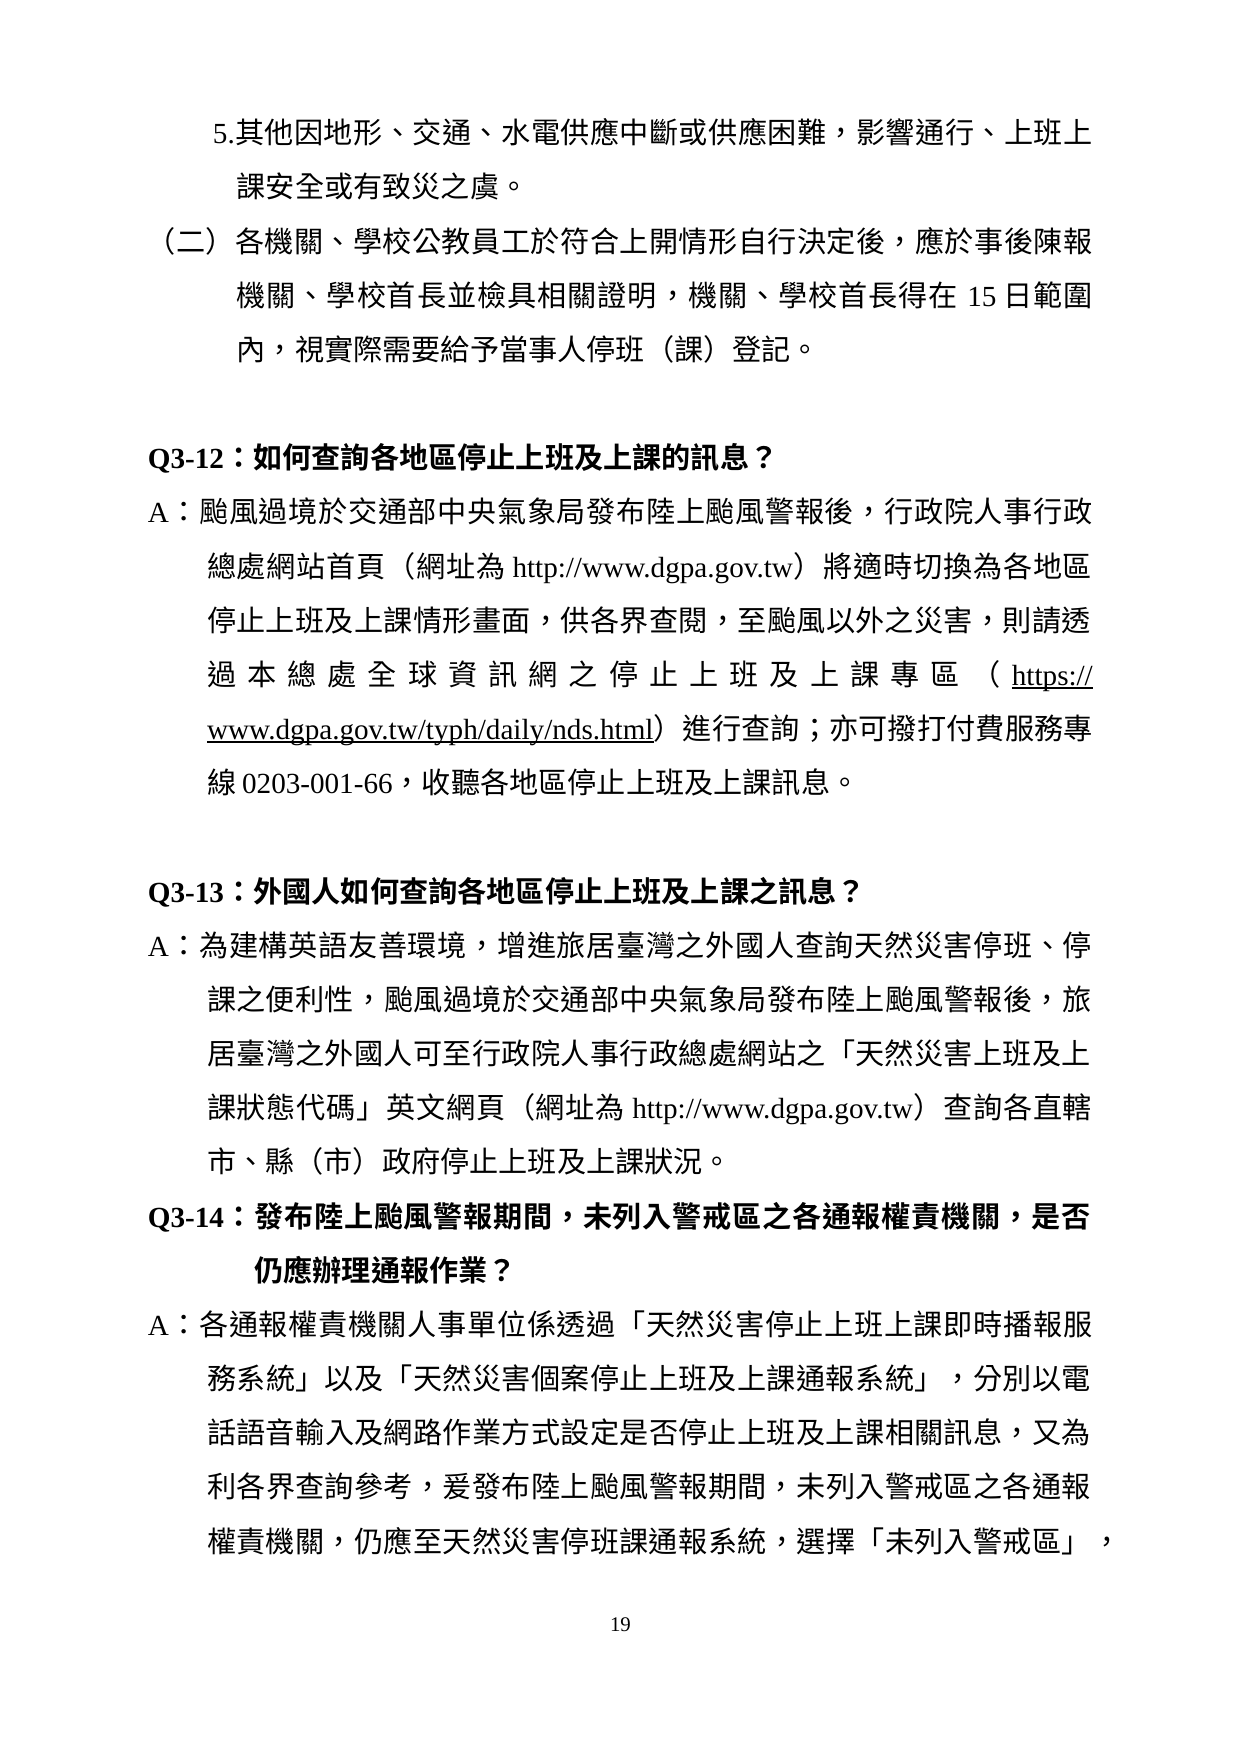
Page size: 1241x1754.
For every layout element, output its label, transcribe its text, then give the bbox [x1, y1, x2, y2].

text A：各通報權責機關人事單位係透過「天然災害停止上班上課即時播報服務系統」以及「天然災害個案停止上班及上課通報系統」，分別以電話語音輸入及網路作業方式設定是否停止上班及上課相關訊息，又為利各界查詢參考，爰發布陸上颱風警報期間，未列入警戒區之各通報權責機關，仍應至天然災害停班課通報系統，選擇「未列入警戒區」，並辦理通報作業。 [148, 1292, 1092, 1563]
text Q3-14：發布陸上颱風警報期間，未列入警戒區之各通報權責機關，是否仍應辦理通報作業？ [148, 1184, 1092, 1292]
text （二）各機關、學校公教員工於符合上開情形自行決定後，應於事後陳報機關、學校首長並檢具相關證明，機關、學校首長得在15日範圍內，視實際需要給予當事人停班（課）登記。 [146, 209, 1092, 371]
text Q3-12：如何查詢各地區停止上班及上課的訊息？ [148, 425, 1092, 479]
text 5.其他因地形、交通、水電供應中斷或供應困難，影響通行、上班上課安全或有致災之虞。 [213, 100, 1092, 209]
text A：為建構英語友善環境，增進旅居臺灣之外國人查詢天然災害停班、停課之便利性，颱風過境於交通部中央氣象局發布陸上颱風警報後，旅居臺灣之外國人可至行政院人事行政總處網站之「天然災害上班及上課狀態代碼」英文網頁（網址為http://www.dgpa.gov.tw）查詢各直轄市、縣（市）政府停止上班及上課狀況。 [148, 913, 1092, 1184]
text Q3-13：外國人如何查詢各地區停止上班及上課之訊息？ [148, 859, 1092, 913]
text A：颱風過境於交通部中央氣象局發布陸上颱風警報後，行政院人事行政總處網站首頁（網址為http://www.dgpa.gov.tw）將適時切換為各地區停止上班及上課情形畫面，供各界查閱，至颱風以外之災害，則請透過本總處全球資訊網之停止上班及上課專區（https://www.dgpa.gov.tw/typh/daily/nds.html）進行查詢；亦可撥打付費服務專線0203-001-66，收聽各地區停止上班及上課訊息。 [148, 479, 1092, 804]
